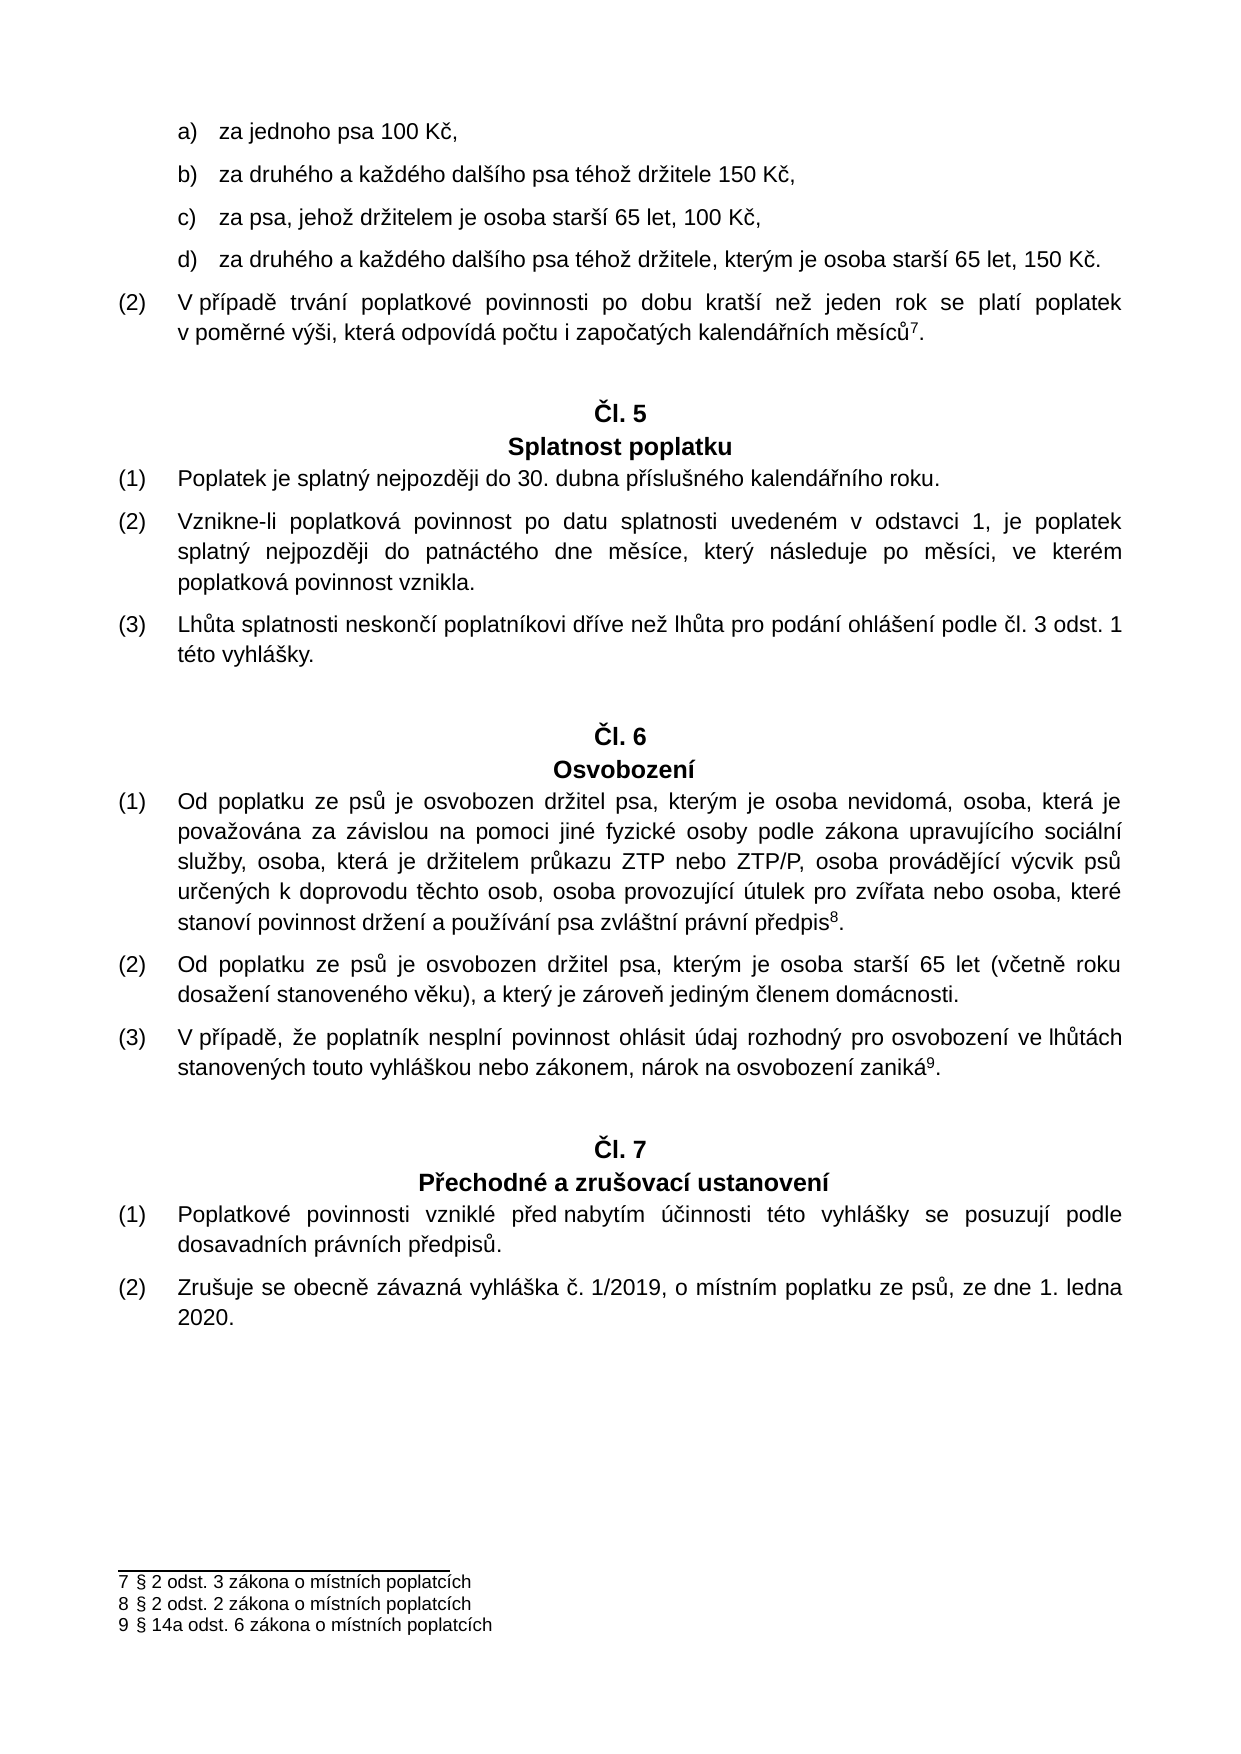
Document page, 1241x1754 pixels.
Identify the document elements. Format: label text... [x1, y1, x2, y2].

list Lhůta splatnosti neskončí poplatníkovi dříve než lhůta pro podání ohlášení podle čl. 3 odst. 1 této vyhlášky. [118, 611, 1122, 668]
list za druhého a každého dalšího psa téhož držitele, kterým je osoba starší 65 let, 150 Kč. [177, 246, 1122, 273]
list Zrušuje se obecně závazná vyhláška č. 1/2019, o místním poplatku ze psů, ze dne 1. ledna 2020. [118, 1273, 1122, 1330]
list Od poplatku ze psů je osvobozen držitel psa, kterým je osoba starší 65 let (včetně roku dosažení stanoveného věku), a který je zároveň jediným členem domácnosti. [118, 951, 1122, 1008]
list V případě trvání poplatkové povinnosti po dobu kratší než jeden rok se platí poplatek v poměrné výši, která odpovídá počtu i započatých kalendářních měsíců. [118, 289, 1122, 346]
list za druhého a každého dalšího psa téhož držitele 150 Kč, [177, 161, 1122, 187]
list za psa, jehož držitelem je osoba starší 65 let, 100 Kč, [177, 203, 1122, 230]
subtitle Čl. 7 Přechodné a zrušovací ustanovení [118, 1134, 1122, 1196]
list Od poplatku ze psů je osvobozen držitel psa, kterým je osoba nevidomá, osoba, která je považována za závislou na pomoci jiné fyzické osoby podle zákona upravujícího sociální služby, osoba, která je držitelem průkazu ZTP nebo ZTP/P, osoba provádějící výcvik psů určených k doprovodu těchto osob, osoba provozující útulek pro zvířata nebo osoba, které stanoví povinnost držení a používání psa zvláštní právní předpis. [118, 788, 1122, 935]
subtitle Čl. 5 Splatnost poplatku [118, 399, 1122, 461]
list za jednoho psa 100 Kč, [177, 118, 1122, 144]
list Poplatkové povinnosti vzniklé před nabytím účinnosti této vyhlášky se posuzují podle dosavadních právních předpisů. [118, 1201, 1122, 1257]
subtitle Čl. 6 Osvobození [118, 722, 1122, 783]
list V případě, že poplatník nesplní povinnost ohlásit údaj rozhodný pro osvobození ve lhůtách stanovených touto vyhláškou nebo zákonem, nárok na osvobození zaniká. [118, 1024, 1122, 1081]
list § 2 odst. 2 zákona o místních poplatcích [118, 1592, 1122, 1614]
list § 14a odst. 6 zákona o místních poplatcích [118, 1614, 1122, 1635]
list Vznikne-li poplatková povinnost po datu splatnosti uvedeném v odstavci 1, je poplatek splatný nejpozději do patnáctého dne měsíce, který následuje po měsíci, ve kterém poplatková povinnost vznikla. [118, 508, 1122, 595]
list § 2 odst. 3 zákona o místních poplatcích [118, 1571, 1122, 1592]
list Poplatek je splatný nejpozději do 30. dubna příslušného kalendářního roku. [118, 465, 1122, 492]
